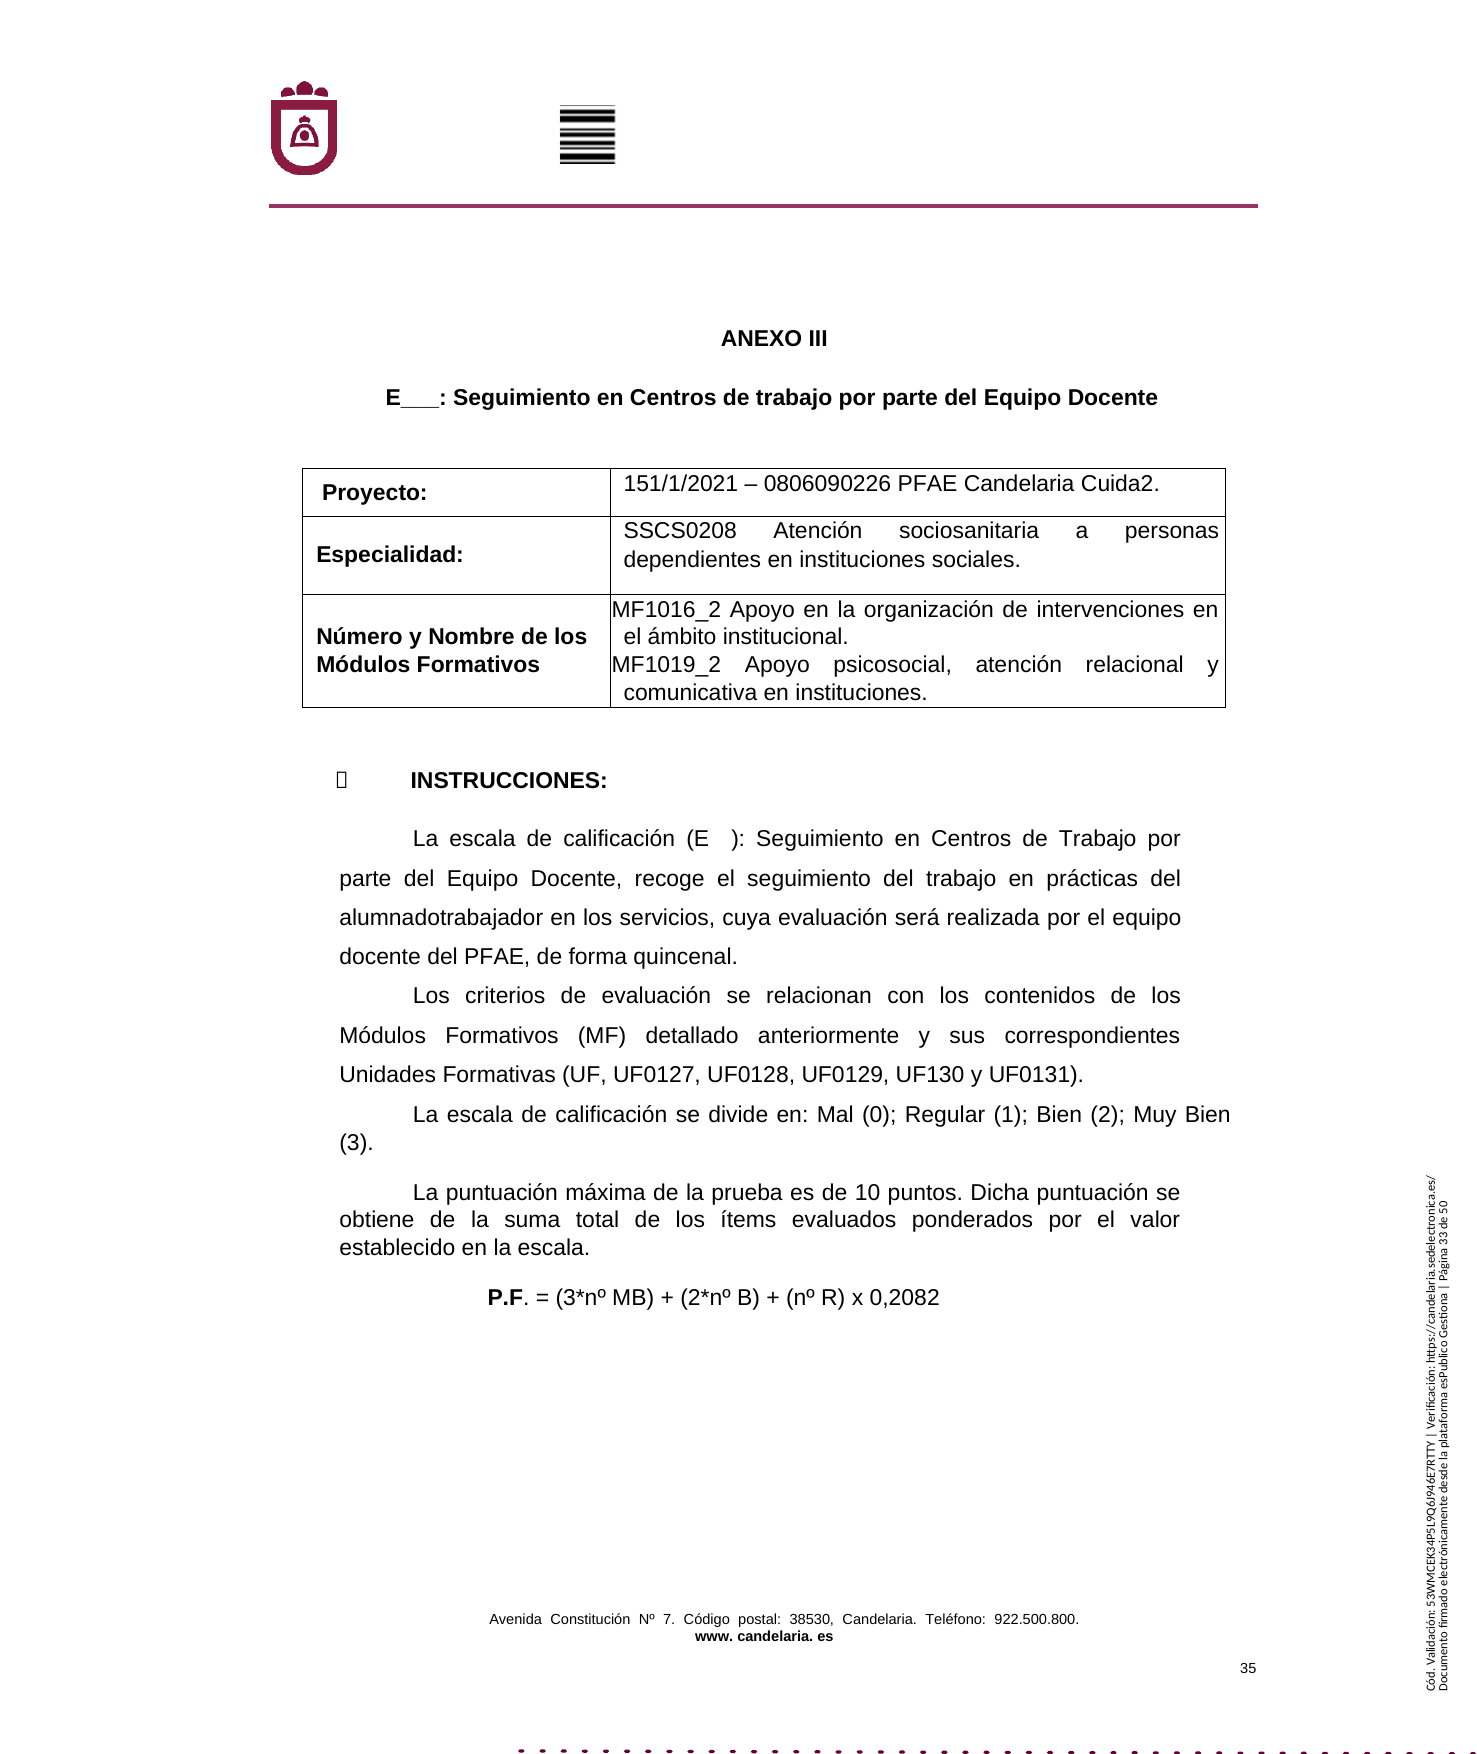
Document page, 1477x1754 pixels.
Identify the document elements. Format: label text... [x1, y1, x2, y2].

text E___: Seguimiento en Centros de trabajo por parte del Equipo Docente [252, 383, 1164, 410]
table_cell Especialidad: [303, 517, 610, 593]
table_header 151/1/2021 – 0806090226 PFAE Candelaria Cuida2. [611, 469, 1225, 516]
table_cell Número y Nombre de los Módulos Formativos [303, 595, 610, 707]
text Los criterios de evaluación se relacionan con los contenidos de los Módulos Formativos (MF) detallado anteriormente y sus correspondientes Unidades Formativas (UF, UF0127, UF0128, UF0129, UF130 y UF0131). [339, 982, 1181, 1088]
table_header Proyecto: [303, 469, 610, 516]
text  INSTRUCCIONES: [251, 764, 1269, 796]
subtitle ANEXO III [298, 325, 1257, 351]
table_cell MF1016_2 Apoyo en la organización de intervenciones en el ámbito institucional. MF1019_2 Apoyo psicosocial, atención relacional y comunicativa en instituciones. [611, 595, 1225, 707]
text La escala de calificación se divide en: Mal (0); Regular (1); Bien (2); Muy Bien (3). [339, 1101, 1232, 1155]
table_cell SSCS0208 Atención sociosanitaria a personas dependientes en instituciones sociales. [611, 517, 1225, 593]
text P.F. = (3*nº MB) + (2*nº B) + (nº R) x 0,2082 [487, 1284, 1263, 1311]
text La puntuación máxima de la prueba es de 10 puntos. Dicha puntuación se obtiene de la suma total de los ítems evaluados ponderados por el valor establecido en la escala. [339, 1179, 1181, 1260]
text La escala de calificación (E ): Seguimiento en Centros de Trabajo por parte del Equipo Docente, recoge el seguimiento del trabajo en prácticas del alumnadotrabajador en los servicios, cuya evaluación será realizada por el equipo docente del PFAE, de forma quincenal. [339, 825, 1182, 969]
